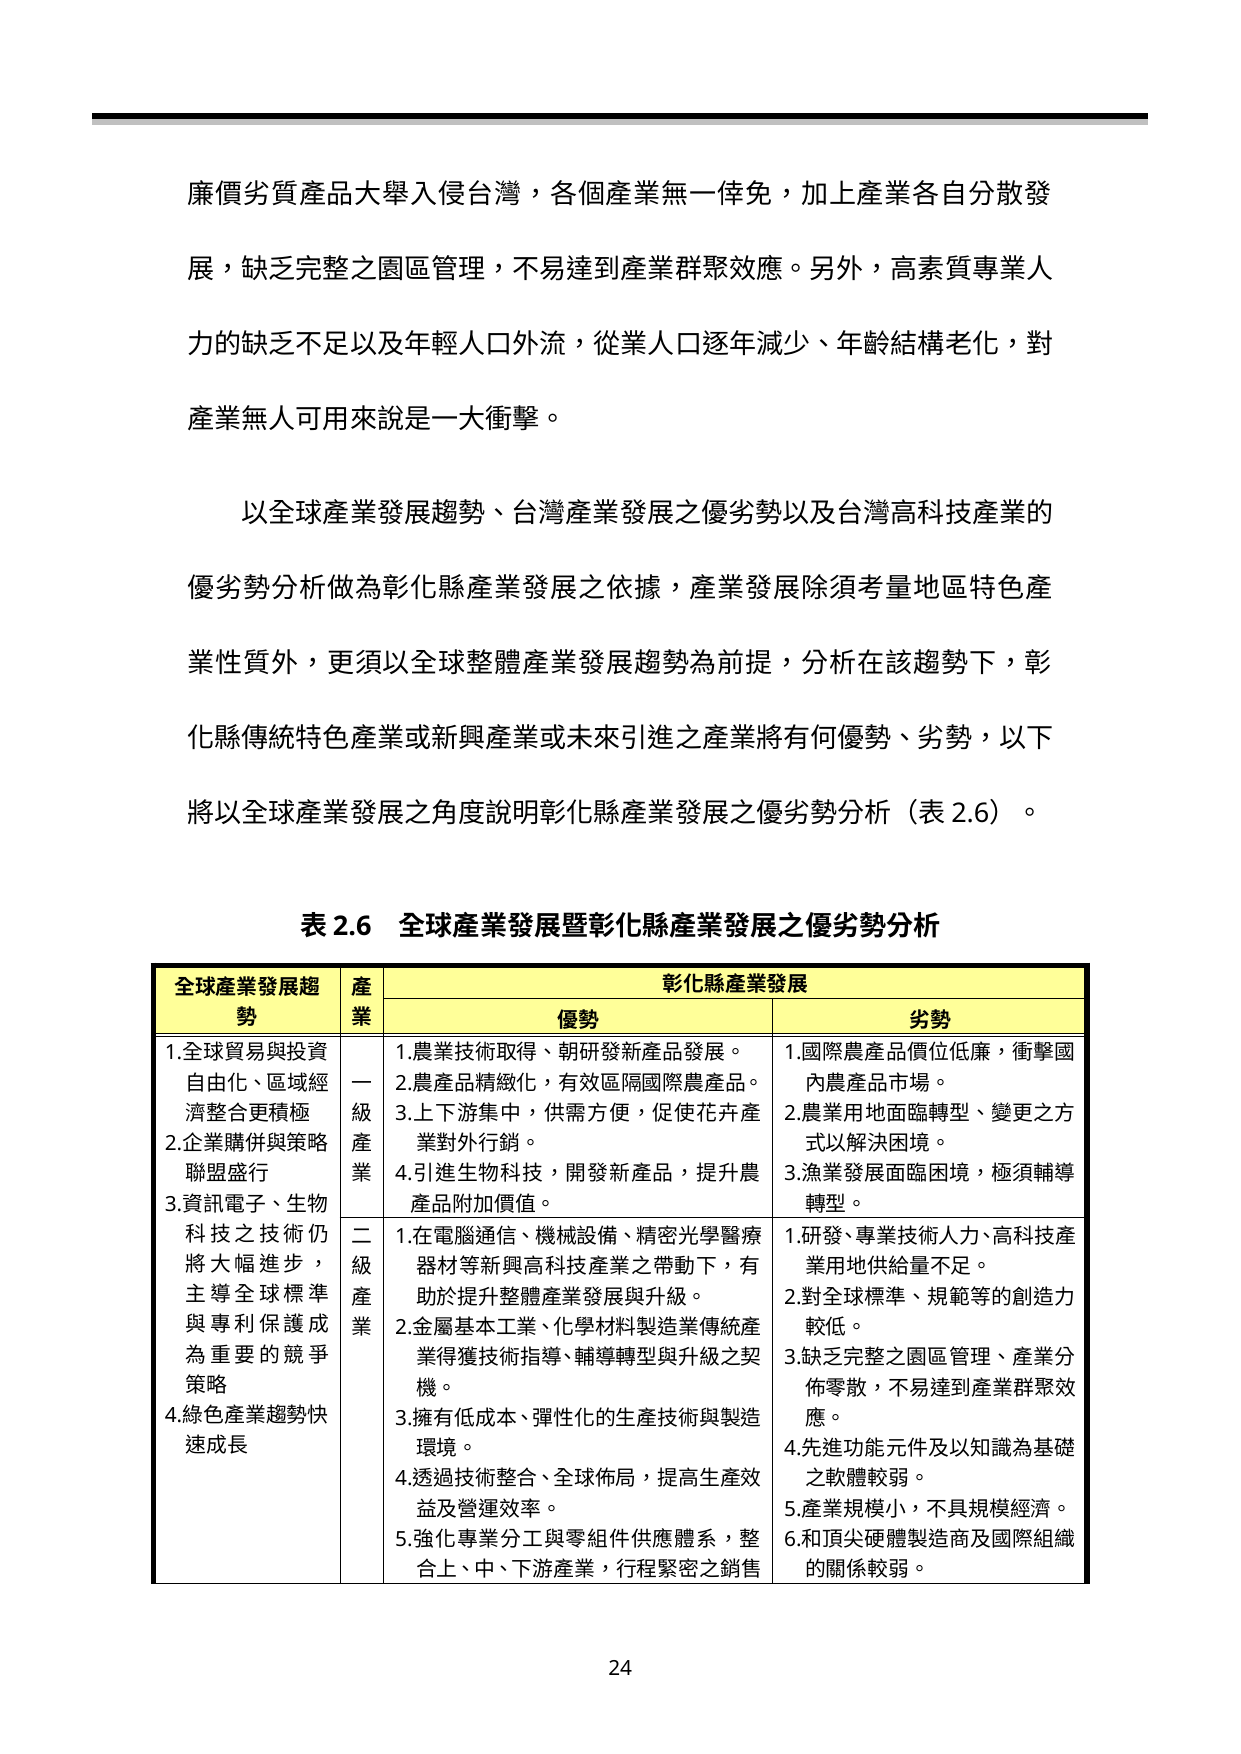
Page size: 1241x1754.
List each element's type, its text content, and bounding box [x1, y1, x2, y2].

table_cell 二 級 產 業 [341, 1218, 383, 1583]
table_cell 一 級 產 業 [341, 1037, 383, 1217]
table_header 產業 [341, 968, 383, 1033]
table_cell 優勢 [384, 999, 772, 1033]
table_cell 1.研發、專業技術人力、高科技產業用地供給量不足。 2.對全球標準、規範等的創造力較低。 3.缺乏完整之園區管理、產業分佈零散，不易達到產業群聚效應。 4.先進功能元件及以知識為基礎之軟體較弱。 5.產業規模小，不具規模經濟。 6.和頂尖硬體製造商及國際組織的關係較弱。 [773, 1218, 1084, 1583]
text 表2.6 全球產業發展暨彰化縣產業發展之優劣勢分析 [187, 904, 1053, 944]
table_cell 1.全球貿易與投資自由化、區域經濟整合更積極 2.企業購併與策略聯盟盛行 3.資訊電子、生物科技之技術仍將大幅進步，主導全球標準與專利保護成為重要的競爭策略 4.綠色產業趨勢快速成長 [156, 1037, 340, 1583]
table_cell 1.在電腦通信、機械設備、精密光學醫療器材等新興高科技產業之帶動下，有助於提升整體產業發展與升級。 2.金屬基本工業、化學材料製造業傳統產業得獲技術指導、輔導轉型與升級之契機。 3.擁有低成本、彈性化的生產技術與製造環境。 4.透過技術整合、全球佈局，提高生產效益及營運效率。 5.強化專業分工與零組件供應體系，整合上、中、下游產業，行程緊密之銷售 [384, 1218, 772, 1583]
text 廉價劣質產品大舉入侵台灣，各個產業無一倖免，加上產業各自分散發展，缺乏完整之園區管理，不易達到產業群聚效應。另外，高素質專業人力的缺乏不足以及年輕人口外流，從業人口逐年減少、年齡結構老化，對產業無人可用來說是一大衝擊。 [187, 154, 1053, 454]
table_header 全球產業發展趨勢 [156, 968, 340, 1033]
table_cell 劣勢 [773, 999, 1084, 1033]
text 以全球產業發展趨勢、台灣產業發展之優劣勢以及台灣高科技產業的優劣勢分析做為彰化縣產業發展之依據，產業發展除須考量地區特色產業性質外，更須以全球整體產業發展趨勢為前提，分析在該趨勢下，彰化縣傳統特色產業或新興產業或未來引進之產業將有何優勢、劣勢，以下將以全球產業發展之角度說明彰化縣產業發展之優劣勢分析（表2.6）。 [187, 473, 1053, 848]
table_cell 1.農業技術取得、朝研發新產品發展。 2.農產品精緻化，有效區隔國際農產品。 3.上下游集中，供需方便，促使花卉產業對外行銷。 4.引進生物科技，開發新產品，提升農產品附加價值。 [384, 1037, 772, 1217]
table_header 彰化縣產業發展 [384, 968, 1084, 998]
table_cell 1.國際農產品價位低廉，衝擊國內農產品市場。 2.農業用地面臨轉型、變更之方式以解決困境。 3.漁業發展面臨困境，極須輔導轉型。 [773, 1037, 1084, 1217]
